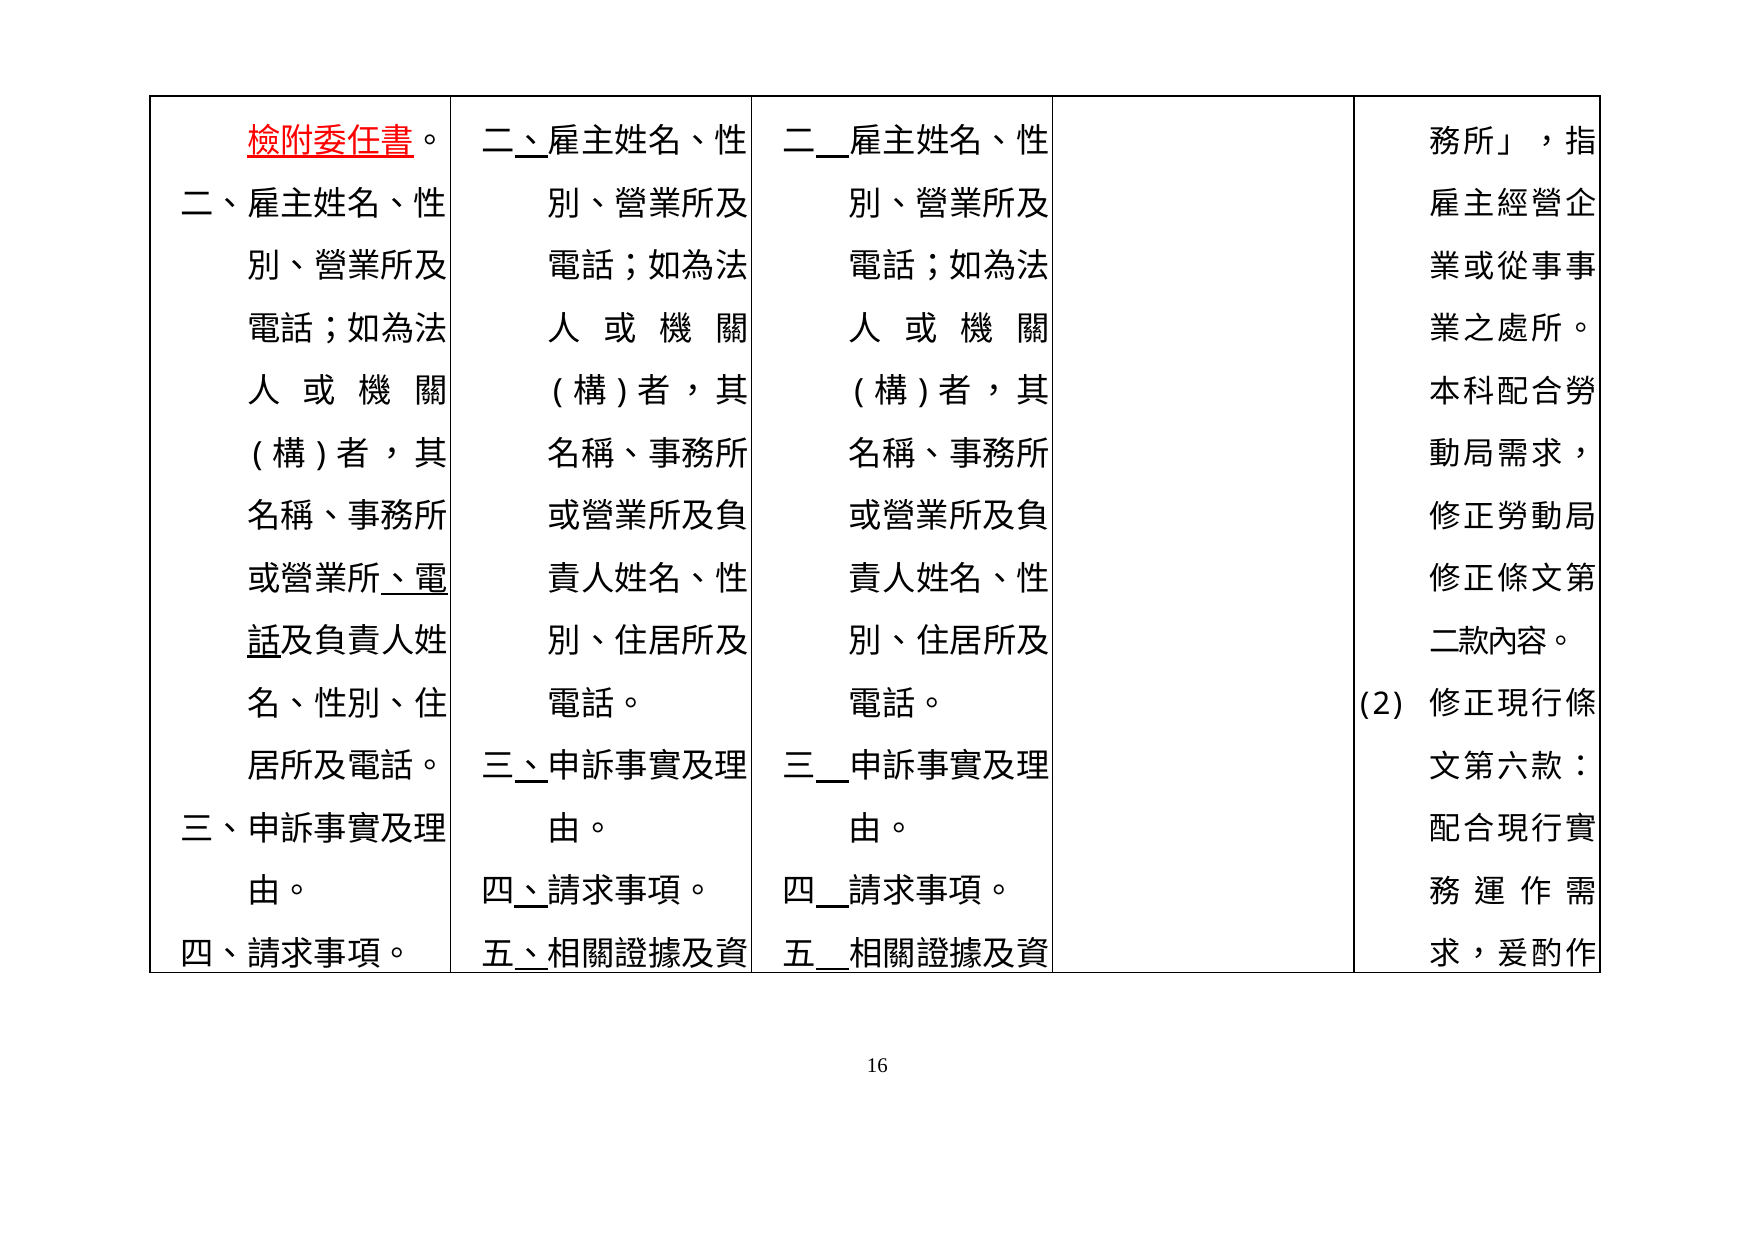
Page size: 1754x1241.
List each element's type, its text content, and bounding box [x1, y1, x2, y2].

table_cell 修正現行條文第六款，酌作文字修正，以為明確。 依現行法制體例，將現行條文各款款次與該條文字間之空格修正為頓號。 [1053, 97, 1353, 972]
table_cell 勞動局以一一四年五月九日電子郵件增列修正說明略以： 修正現行條文第二款：配合實務運作需求，如雇主為法人或機關(構)者，應填載電話，爰增列「電話」一詞。又所定「營業所」或「事務所」，指雇主經營企業或從事事業之處所。本科配合勞動局需求，修正勞動局修正條文第二款內容。 修正現行條文第六款：配合現行實務運作需求，爰酌作文字修正，以為明確。 勞動局修正說明欄酌作文字修正。 [1355, 97, 1599, 972]
table_cell 第四條 受僱者申訴時，應具申訴書，載明下列事項，由申訴人或代理人簽名或蓋章： 一、申訴人姓名、性別、出生年月日、身分證明文件字號、住居所及電話；如有委任代理人者，其姓名、性別、出生年月日、身分證明文件字號、住居所及電話，並應檢附委任書。 二、雇主姓名、性別、營業所及電話；如為法人或機關 (構)者，其名稱、事務所或營業所、電話及負責人姓名、性別、住居所及電話。 三、申訴事實及理由。 四、請求事項。 五、相關證據及資料。 六、申訴之年、月、日。 [151, 97, 450, 972]
table_cell 第四條 受僱者申訴時，應具申訴書，載明下列事項，由申訴人或代理人簽名或蓋章： 一、申訴人姓名、性別、出生年月日、身分證明文件字號、住居所及電話；如有代理人者，其姓名、性別、出生年月日、身分證明文件字號、住居所及電話。 二、雇主姓名、性別、營業所及電話；如為法人或機關 (構)者，其名稱、事務所或營業所及負責人姓名、性別、住居所及電話。 三、申訴事實及理由。 四、請求事項。 五、相關證據及資料。 六、申訴之年、月、日。 [451, 97, 751, 972]
table_cell 第四條 受僱者申訴時，應具申訴書，載明下列事項，由申訴人或代理人簽名或蓋章： 一 申訴人姓名、性別、出生年月日、身分證明文件字號、住居所及電話；如有代理人者，其姓名、性別、出生年月日、身分證明文件字號、住居所及電話。 二 雇主姓名、性別、營業所及電話；如為法人或機關 (構)者，其名稱、事務所或營業所及負責人姓名、性別、住居所及電話。 三 申訴事實及理由。 四 請求事項。 五 相關證據及資料。 六 年、月、日。 [752, 97, 1052, 972]
